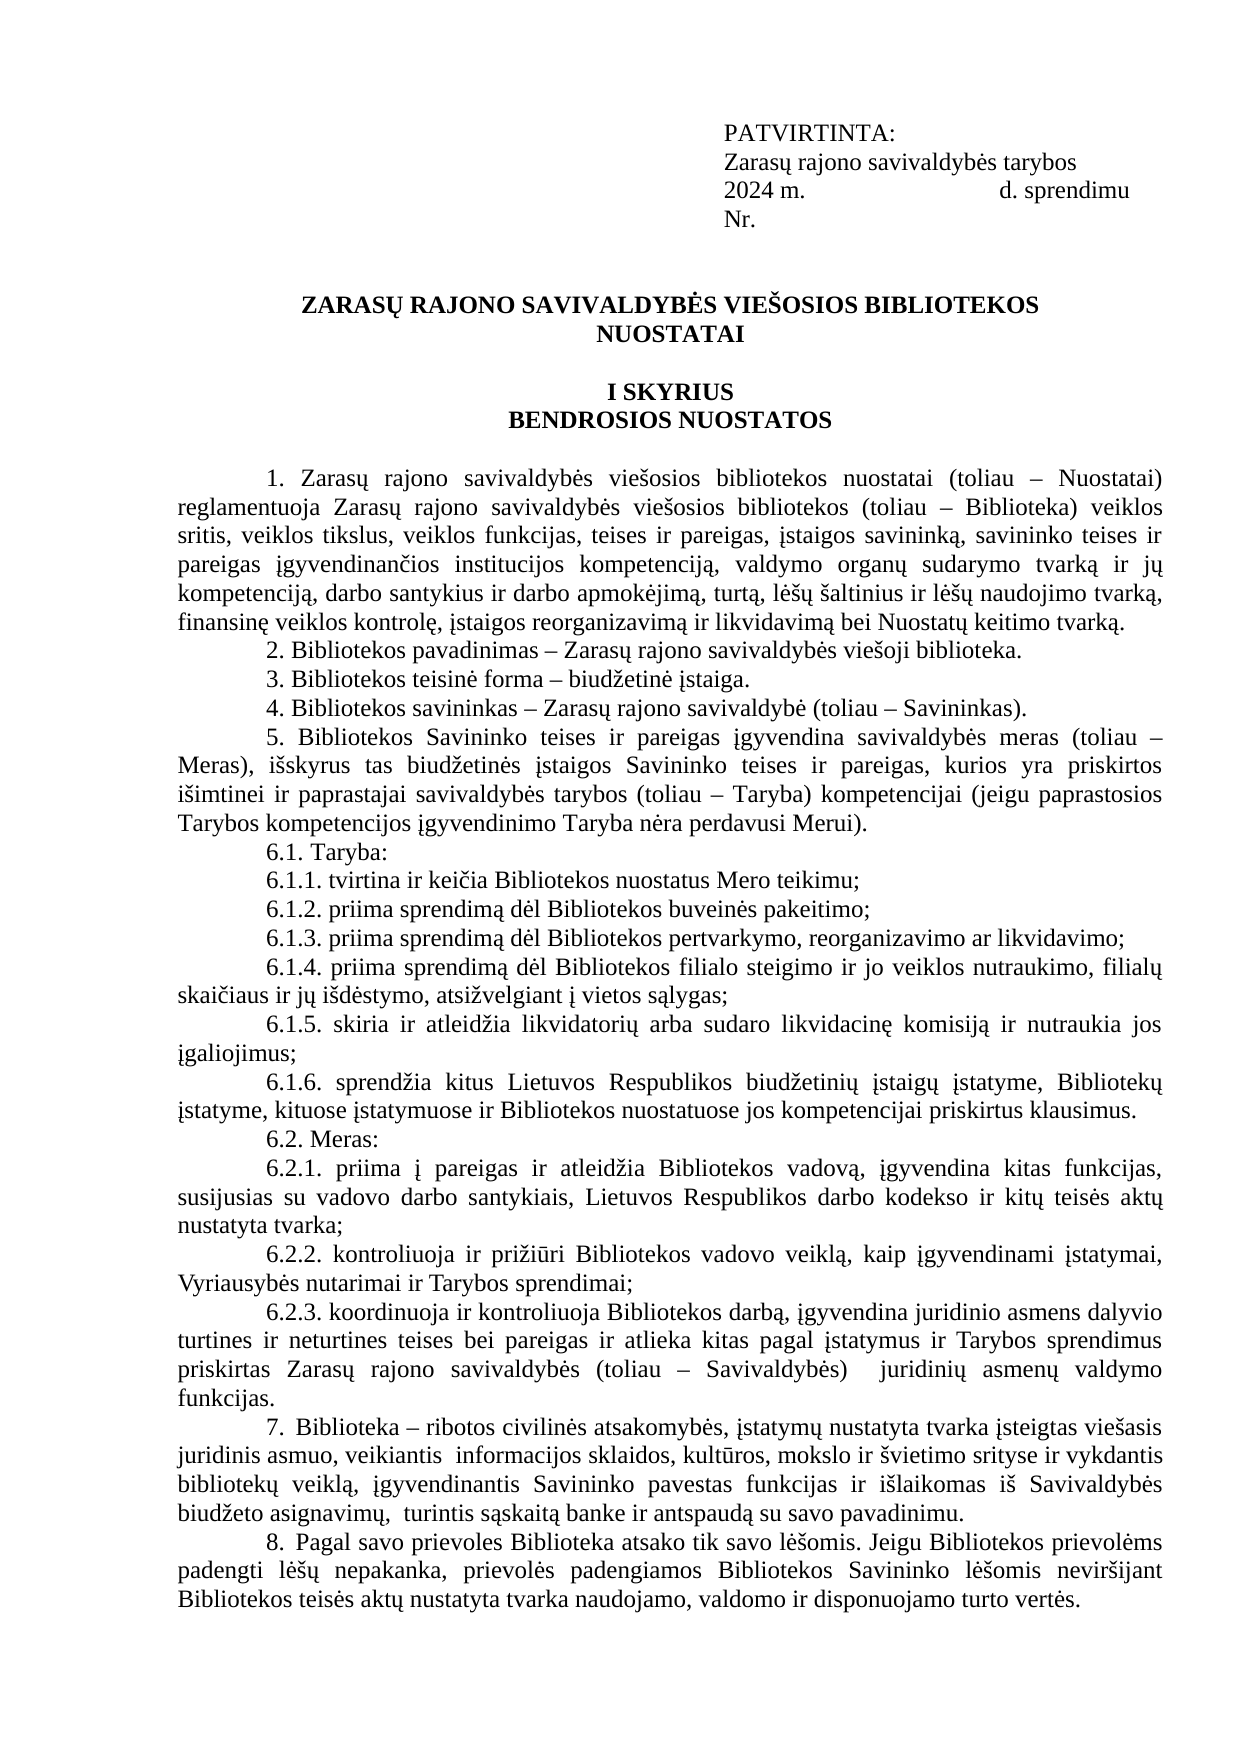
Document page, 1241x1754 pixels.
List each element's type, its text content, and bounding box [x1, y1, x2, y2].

text 6.1. Taryba: [177, 837, 1163, 866]
text 5. Bibliotekos Savininko teises ir pareigas įgyvendina savivaldybės meras (toliau – Meras), išskyrus tas biudžetinės įstaigos Savininko teises ir pareigas, kurios yra priskirtos išimtinei ir paprastajai savivaldybės tarybos (toliau – Taryba) kompetencijai (jeigu paprastosios Tarybos kompetencijos įgyvendinimo Taryba nėra perdavusi Merui). [177, 722, 1163, 837]
text 6.1.2. priima sprendimą dėl Bibliotekos buveinės pakeitimo; [177, 894, 1163, 923]
text 6.1.6. sprendžia kitus Lietuvos Respublikos biudžetinių įstaigų įstatyme, Bibliotekų įstatyme, kituose įstatymuose ir Bibliotekos nuostatuose jos kompetencijai priskirtus klausimus. [177, 1067, 1163, 1124]
text I SKYRIUS [177, 377, 1163, 406]
text 3. Bibliotekos teisinė forma – biudžetinė įstaiga. [177, 664, 1163, 693]
text 1. Zarasų rajono savivaldybės viešosios bibliotekos nuostatai (toliau – Nuostatai) reglamentuoja Zarasų rajono savivaldybės viešosios bibliotekos (toliau – Biblioteka) veiklos sritis, veiklos tikslus, veiklos funkcijas, teises ir pareigas, įstaigos savininką, savininko teises ir pareigas įgyvendinančios institucijos kompetenciją, valdymo organų sudarymo tvarką ir jų kompetenciją, darbo santykius ir darbo apmokėjimą, turtą, lėšų šaltinius ir lėšų naudojimo tvarką, finansinę veiklos kontrolę, įstaigos reorganizavimą ir likvidavimą bei Nuostatų keitimo tvarką. [177, 463, 1163, 636]
text 4. Bibliotekos savininkas – Zarasų rajono savivaldybė (toliau – Savininkas). [177, 693, 1163, 722]
text 6.2.1. priima į pareigas ir atleidžia Bibliotekos vadovą, įgyvendina kitas funkcijas, susijusias su vadovo darbo santykiais, Lietuvos Respublikos darbo kodekso ir kitų teisės aktų nustatyta tvarka; [177, 1153, 1163, 1239]
text 6.2. Meras: [177, 1124, 1163, 1153]
text Zarasų rajono savivaldybės tarybos [723, 147, 1163, 176]
text 2024 m. d. sprendimu Nr. [723, 176, 1163, 233]
text 6.2.3. koordinuoja ir kontroliuoja Bibliotekos darbą, įgyvendina juridinio asmens dalyvio turtines ir neturtines teises bei pareigas ir atlieka kitas pagal įstatymus ir Tarybos sprendimus priskirtas Zarasų rajono savivaldybės (toliau – Savivaldybės) juridinių asmenų valdymo funkcijas. [177, 1297, 1163, 1412]
text BENDROSIOS NUOSTATOS [177, 406, 1163, 434]
text 7. Biblioteka – ribotos civilinės atsakomybės, įstatymų nustatyta tvarka įsteigtas viešasis juridinis asmuo, veikiantis informacijos sklaidos, kultūros, mokslo ir švietimo srityse ir vykdantis bibliotekų veiklą, įgyvendinantis Savininko pavestas funkcijas ir išlaikomas iš Savivaldybės biudžeto asignavimų, turintis sąskaitą banke ir antspaudą su savo pavadinimu. [177, 1412, 1163, 1527]
text 2. Bibliotekos pavadinimas – Zarasų rajono savivaldybės viešoji biblioteka. [177, 636, 1163, 664]
text 6.1.4. priima sprendimą dėl Bibliotekos filialo steigimo ir jo veiklos nutraukimo, filialų skaičiaus ir jų išdėstymo, atsižvelgiant į vietos sąlygas; [177, 952, 1163, 1009]
text 8. Pagal savo prievoles Biblioteka atsako tik savo lėšomis. Jeigu Bibliotekos prievolėms padengti lėšų nepakanka, prievolės padengiamos Bibliotekos Savininko lėšomis neviršijant Bibliotekos teisės aktų nustatyta tvarka naudojamo, valdomo ir disponuojamo turto vertės. [177, 1527, 1163, 1613]
text 6.2.2. kontroliuoja ir prižiūri Bibliotekos vadovo veiklą, kaip įgyvendinami įstatymai, Vyriausybės nutarimai ir Tarybos sprendimai; [177, 1239, 1163, 1297]
text 6.1.1. tvirtina ir keičia Bibliotekos nuostatus Mero teikimu; [177, 866, 1163, 894]
text 6.1.5. skiria ir atleidžia likvidatorių arba sudaro likvidacinę komisiją ir nutraukia jos įgaliojimus; [177, 1009, 1163, 1067]
text NUOSTATAI [177, 319, 1163, 348]
text 6.1.3. priima sprendimą dėl Bibliotekos pertvarkymo, reorganizavimo ar likvidavimo; [177, 923, 1163, 952]
text ZARASŲ RAJONO SAVIVALDYBĖS VIEŠOSIOS BIBLIOTEKOS [177, 291, 1163, 319]
text PATVIRTINTA: [723, 118, 1163, 147]
